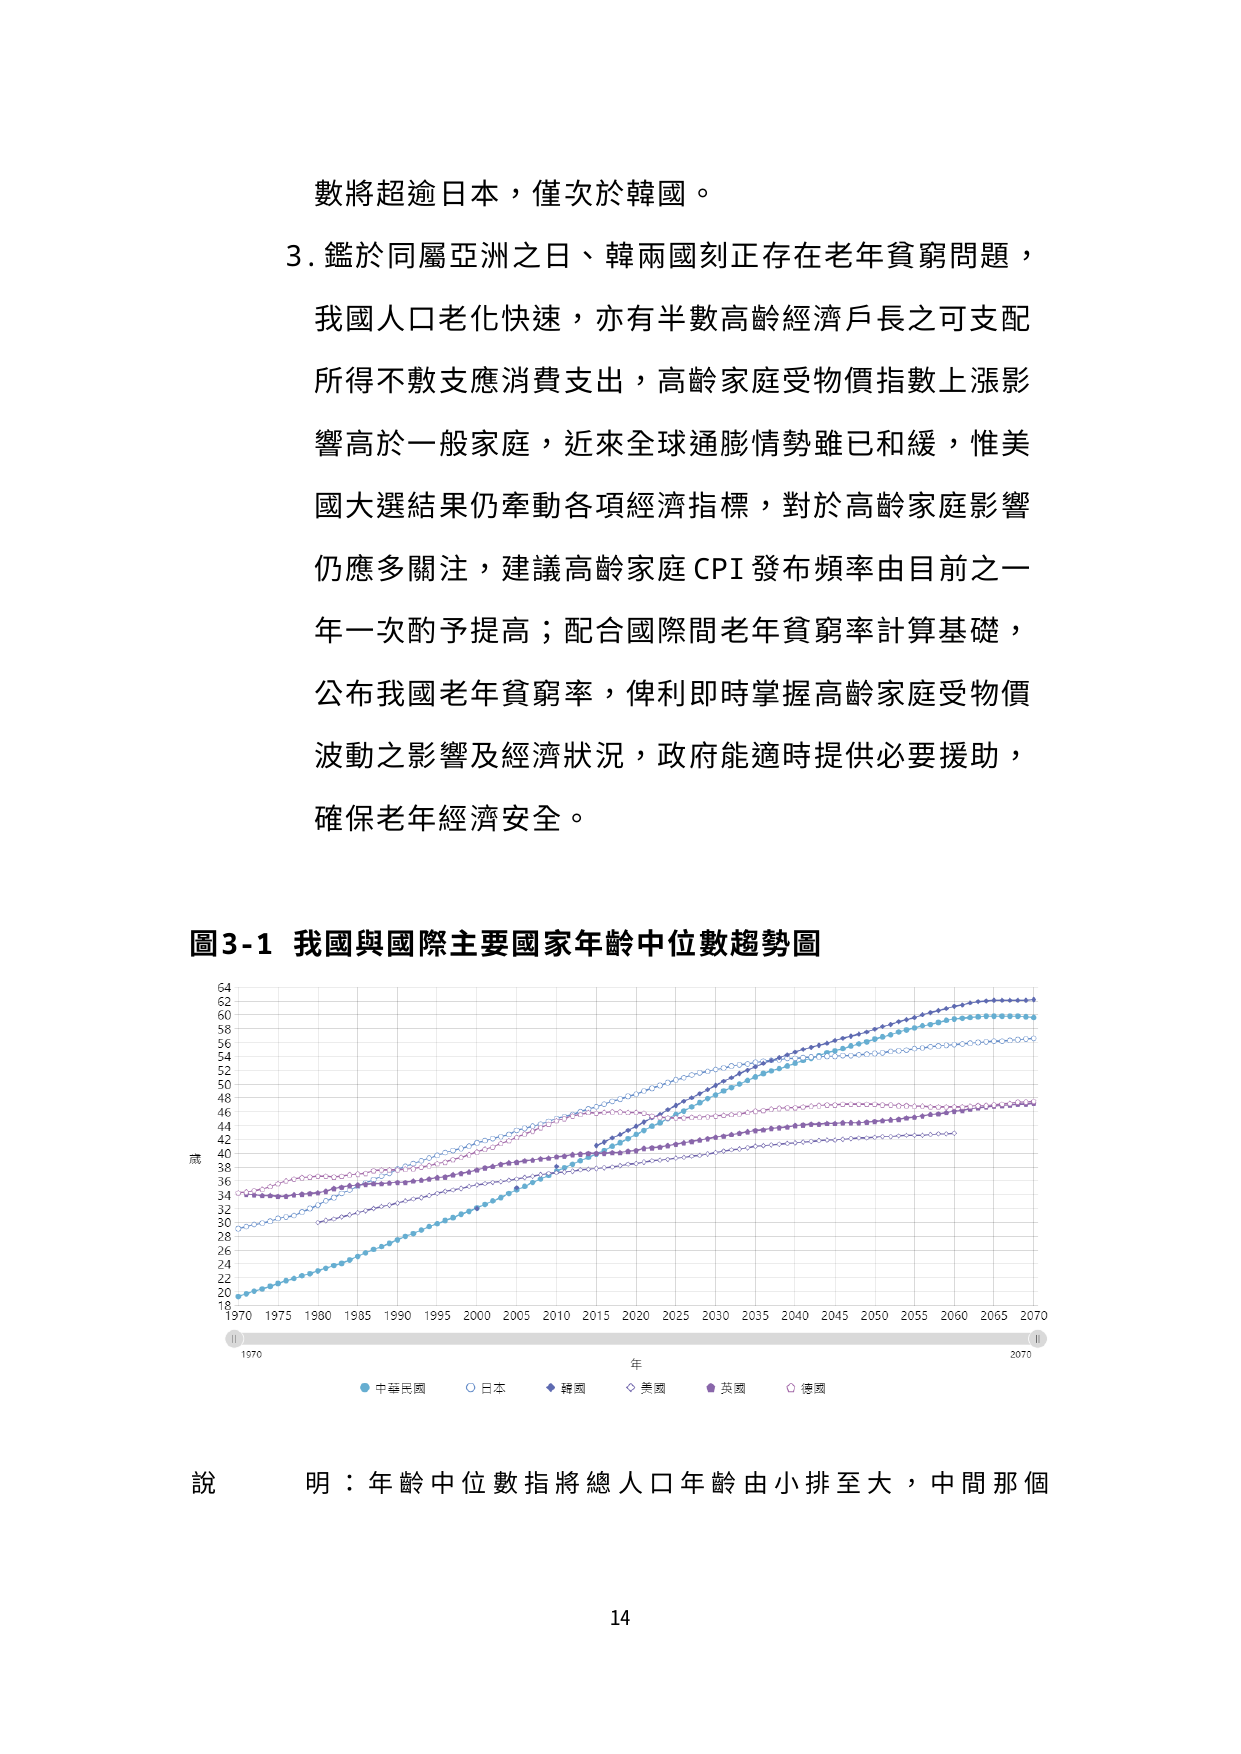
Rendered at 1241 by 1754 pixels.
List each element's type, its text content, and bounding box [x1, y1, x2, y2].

text 圖3-1 我國與國際主要國家年齡中位數趨勢圖 [188, 900, 1052, 962]
text 數將超逾日本，僅次於韓國。 [276, 150, 1052, 212]
text 說 明：年齡中位數指將總人口年齡由小排至大，中間那個 [188, 1440, 1052, 1502]
text 3.鑑於同屬亞洲之日、韓兩國刻正存在老年貧窮問題，我國人口老化快速，亦有半數高齡經濟戶長之可支配所得不敷支應消費支出，高齡家庭受物價指數上漲影響高於一般家庭，近來全球通膨情勢雖已和緩，惟美國大選結果仍牽動各項經濟指標，對於高齡家庭影響仍應多關注，建議高齡家庭CPI發布頻率由目前之一年一次酌予提高；配合國際間老年貧窮率計算基礎，公布我國老年貧窮率，俾利即時掌握高齡家庭受物價波動之影響及經濟狀況，政府能適時提供必要援助，確保老年經濟安全。 [276, 212, 1052, 837]
